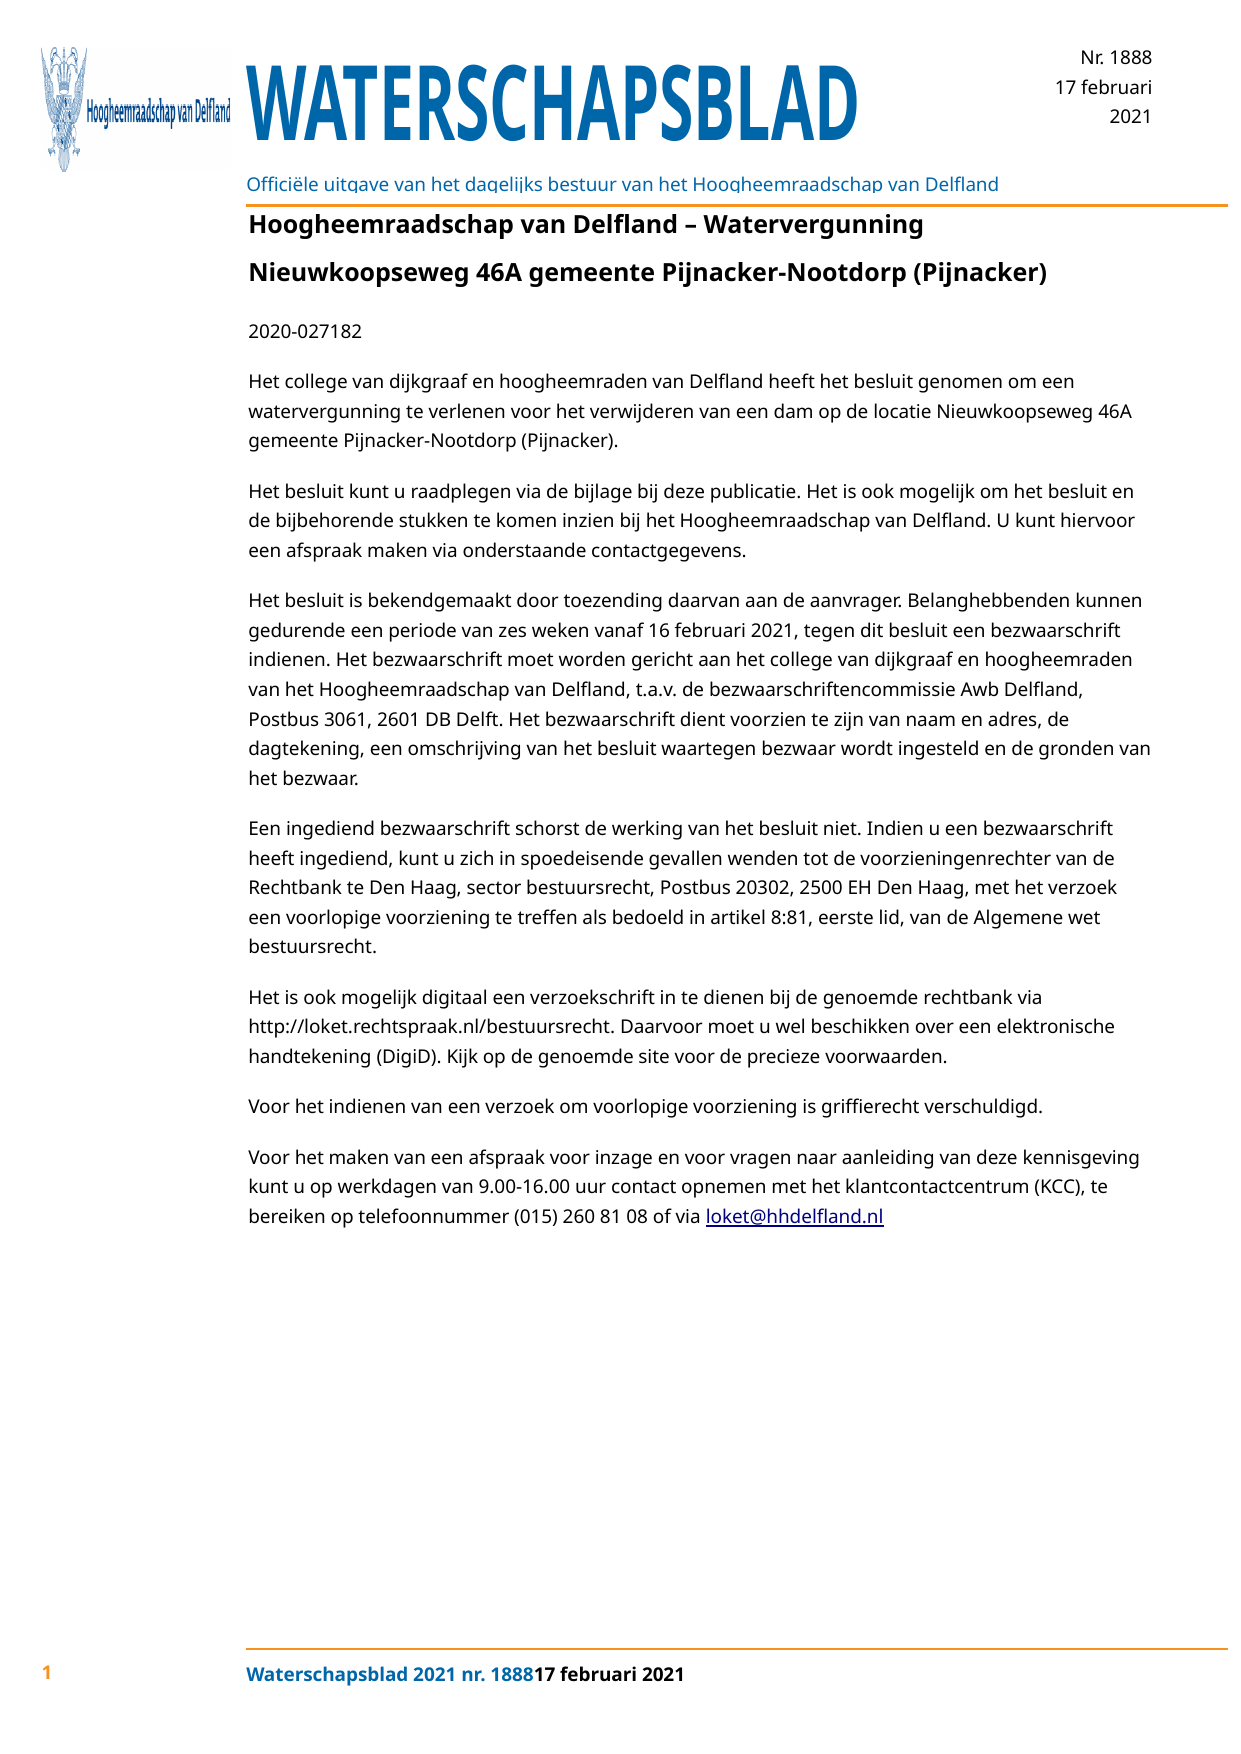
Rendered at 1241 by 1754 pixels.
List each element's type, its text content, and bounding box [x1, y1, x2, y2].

text Voor het maken van een afspraak voor inzage en voor vragen naar aanleiding van deze kennisgeving kunt u op werkdagen van 9.00-16.00 uur contact opnemen met het klantcontactcentrum (KCC), te bereiken op telefoonnummer (015) 260 81 08 of via loket@hhdelfland.nl [248, 1144, 1152, 1229]
text Voor het indienen van een verzoek om voorlopige voorziening is griffierecht verschuldigd. [248, 1094, 1152, 1119]
text 2020-027182 [248, 318, 1152, 344]
picture [41, 47, 231, 172]
text Hoogheemraadschap van Delfland – Watervergunning Nieuwkoopseweg 46A gemeente Pijnacker-Nootdorp (Pijnacker) [248, 207, 1152, 288]
text Het college van dijkgraaf en hoogheemraden van Delfland heeft het besluit genomen om een watervergunning te verlenen voor het verwijderen van een dam op de locatie Nieuwkoopseweg 46A gemeente Pijnacker-Nootdorp (Pijnacker). [248, 368, 1152, 453]
text Een ingediend bezwaarschrift schorst de werking van het besluit niet. Indien u een bezwaarschrift heeft ingediend, kunt u zich in spoedeisende gevallen wenden tot de voorzieningenrechter van de Rechtbank te Den Haag, sector bestuursrecht, Postbus 20302, 2500 EH Den Haag, met het verzoek een voorlopige voorziening te treffen als bedoeld in artikel 8:81, eerste lid, van de Algemene wet bestuursrecht. [248, 815, 1152, 959]
text Het besluit kunt u raadplegen via de bijlage bij deze publicatie. Het is ook mogelijk om het besluit en de bijbehorende stukken te komen inzien bij het Hoogheemraadschap van Delfland. U kunt hiervoor een afspraak maken via onderstaande contactgegevens. [248, 478, 1152, 563]
text Het is ook mogelijk digitaal een verzoekschrift in te dienen bij de genoemde rechtbank via http://loket.rechtspraak.nl/bestuursrecht. Daarvoor moet u wel beschikken over een elektronische handtekening (DigiD). Kijk op de genoemde site voor de precieze voorwaarden. [248, 984, 1152, 1069]
text Het besluit is bekendgemaakt door toezending daarvan aan de aanvrager. Belanghebbenden kunnen gedurende een periode van zes weken vanaf 16 februari 2021, tegen dit besluit een bezwaarschrift indienen. Het bezwaarschrift moet worden gericht aan het college van dijkgraaf en hoogheemraden van het Hoogheemraadschap van Delfland, t.a.v. de bezwaarschriftencommissie Awb Delfland, Postbus 3061, 2601 DB Delft. Het bezwaarschrift dient voorzien te zijn van naam en adres, de dagtekening, een omschrijving van het besluit waartegen bezwaar wordt ingesteld en de gronden van het bezwaar. [248, 587, 1152, 791]
